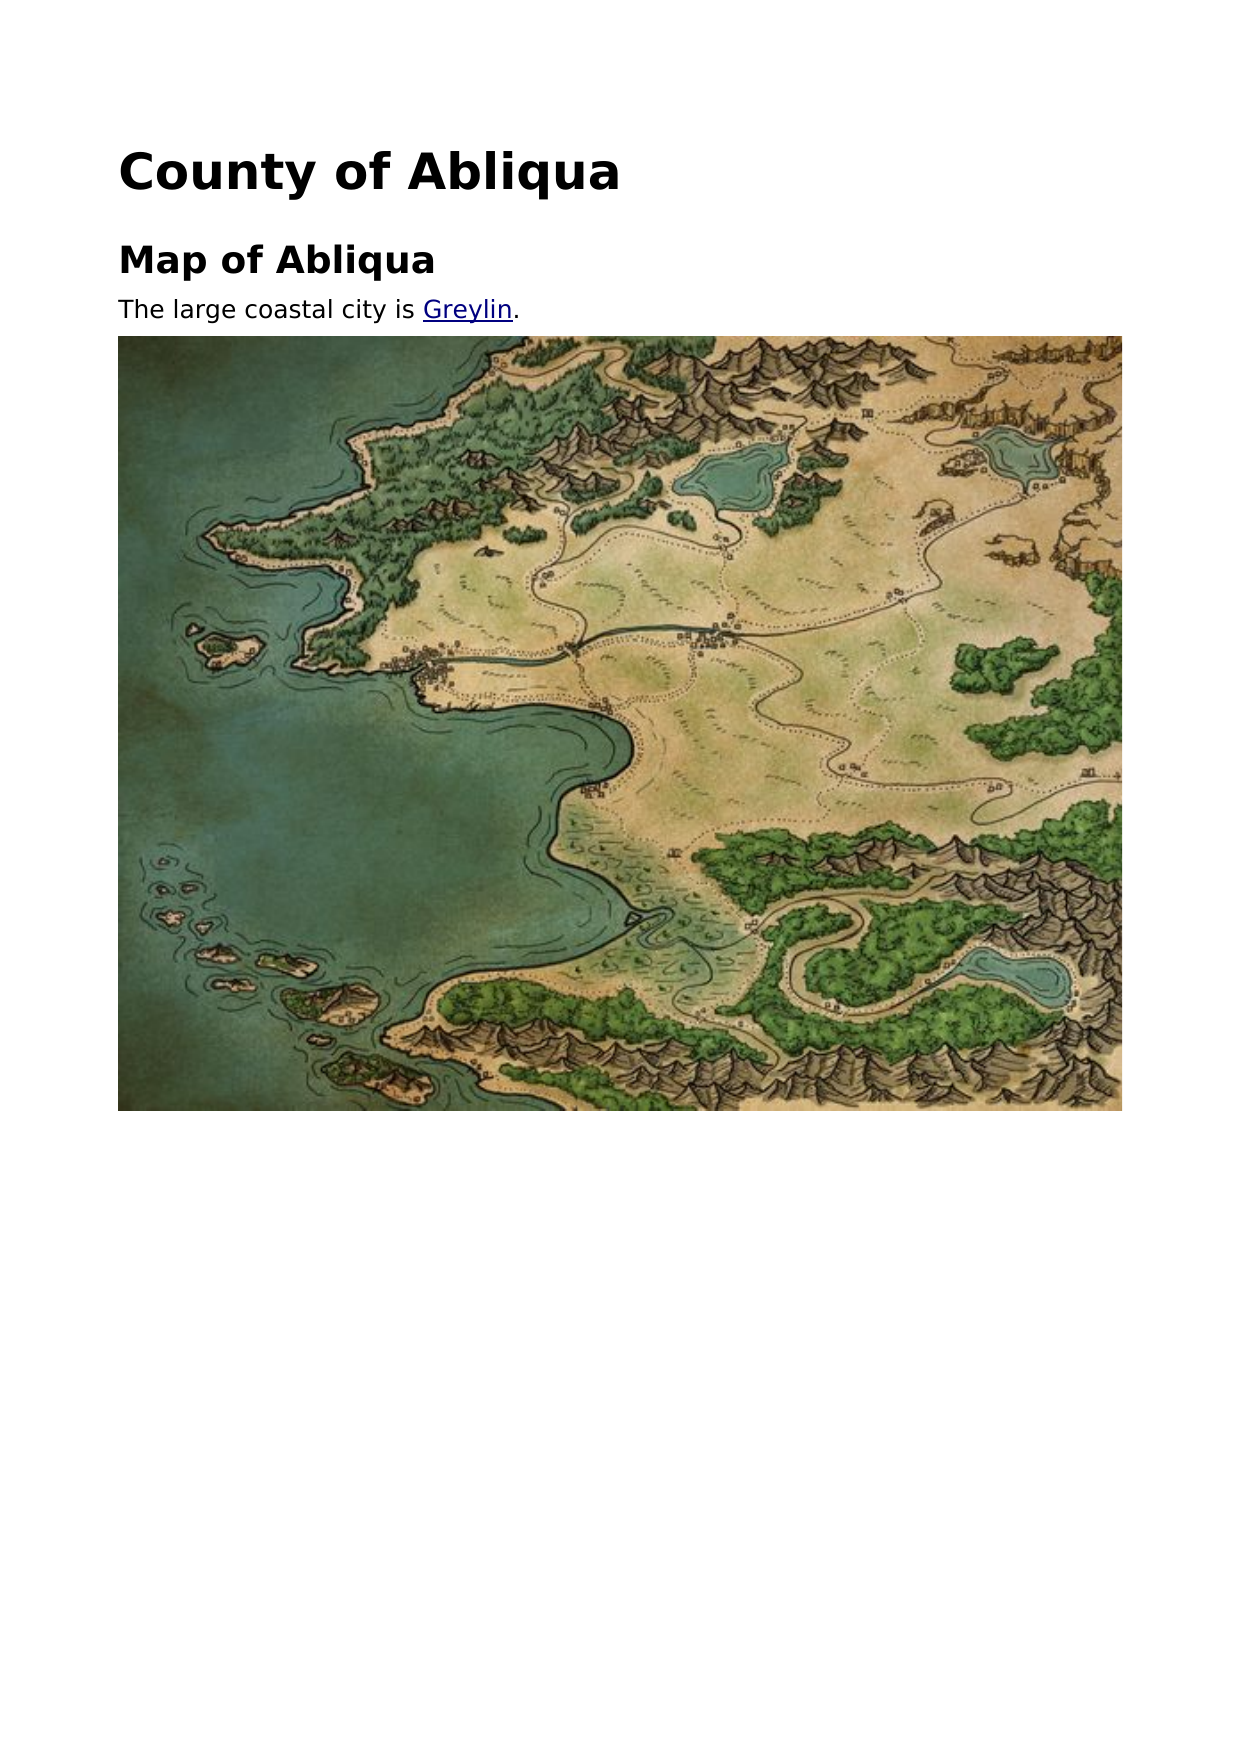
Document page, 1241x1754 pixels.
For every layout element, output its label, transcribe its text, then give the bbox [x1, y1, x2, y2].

text The large coastal city is Greylin. [118, 295, 1122, 324]
picture [118, 336, 1123, 1111]
subtitle County of Abliqua [118, 143, 1122, 201]
subtitle Map of Abliqua [118, 239, 1122, 282]
